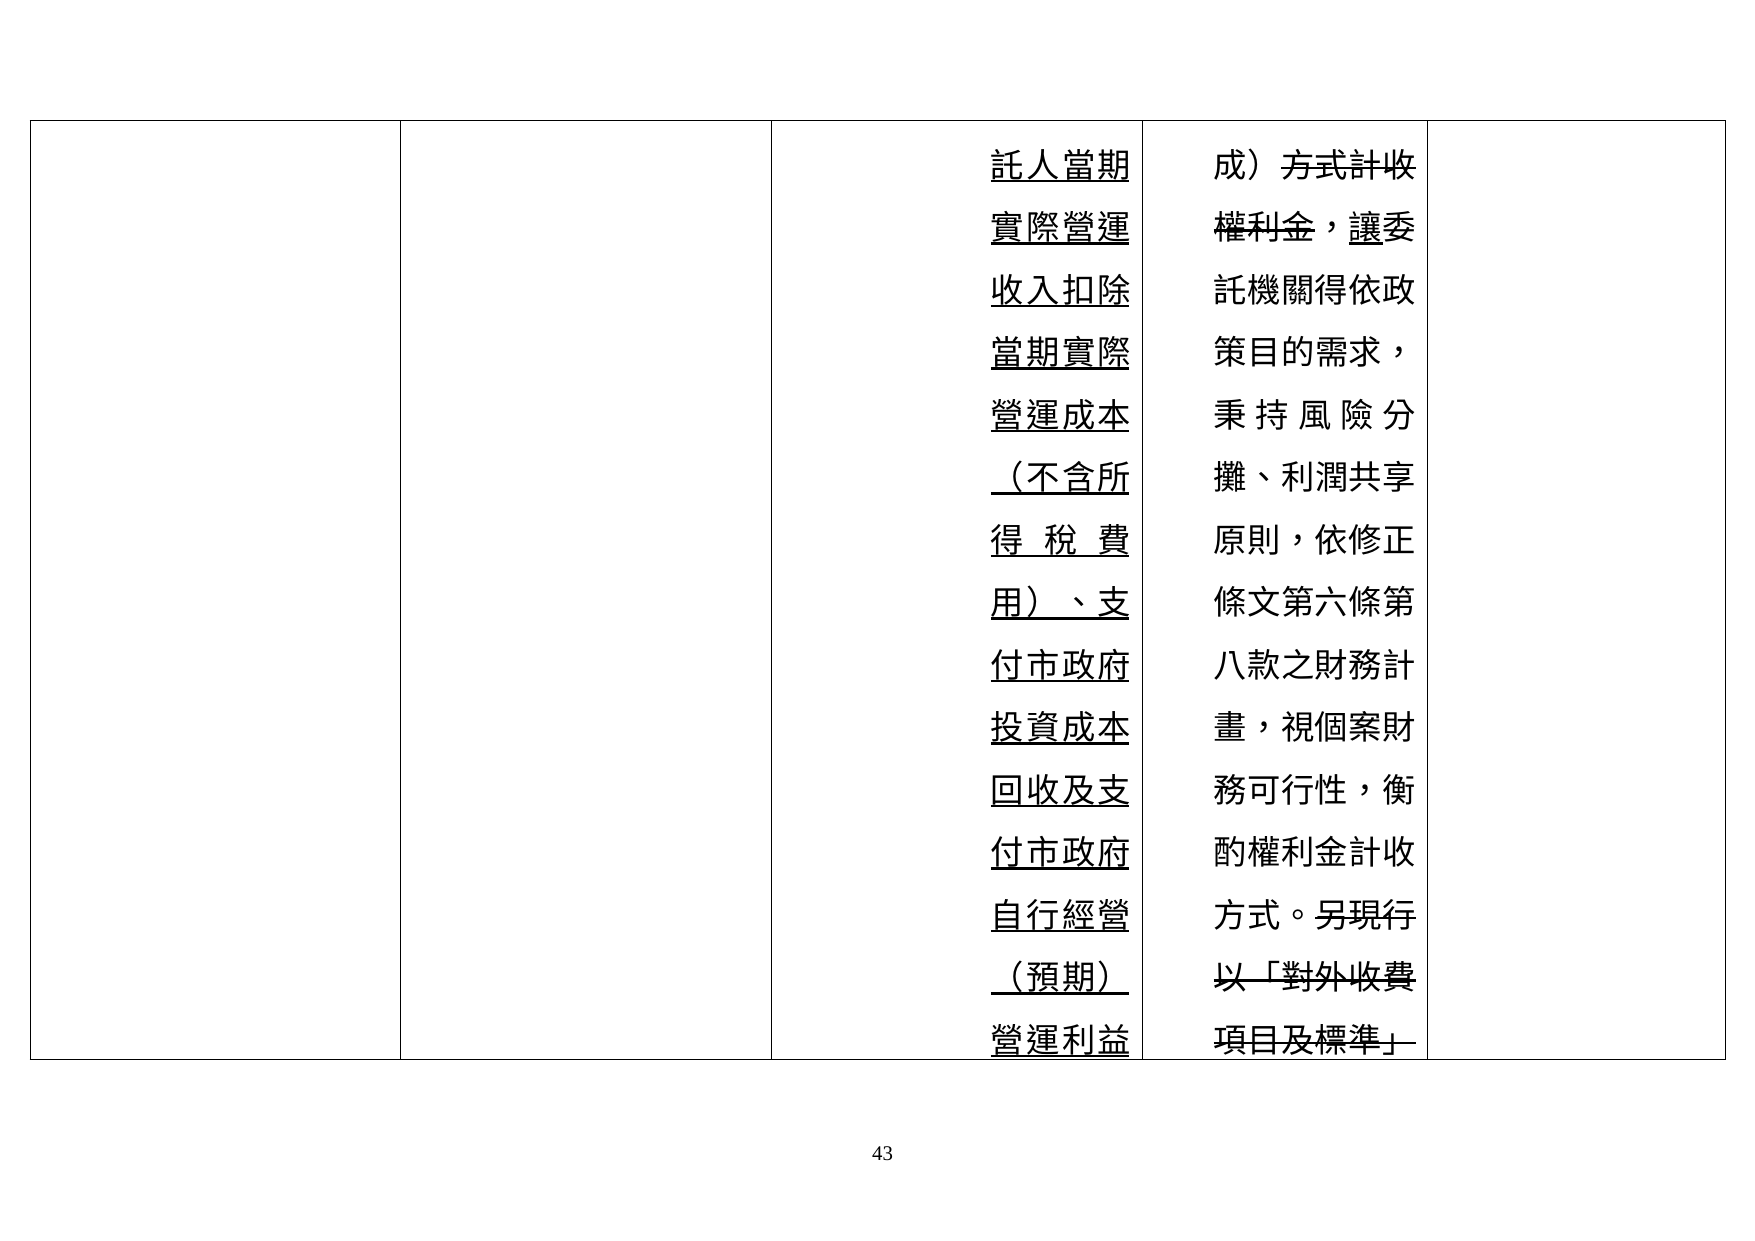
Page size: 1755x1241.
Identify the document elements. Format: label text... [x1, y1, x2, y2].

table_cell [401, 121, 771, 1059]
table_cell [31, 121, 400, 1059]
table_cell 託人當期實際營運收入扣除當期實際營運成本（不含所得稅費用）、支付市政府投資成本回收及支付市政府自行經營（預期）營運利益 [772, 121, 1142, 1059]
table_cell 一、條次變更遞移。 二、配合修正條文第二條規定已明定本自治條例所稱之委託經營範圍，爰刪除序文之「市有財產」及「回饋金」。又委託經營管理案件如依其他中央法規規定（如農產品市場交易法）應收取租金或使用費，該收取之金額即為委託經營管理之對價，毋須另加收權利金，爰於序文增訂「其餘案件」，以期明確。 三、委託經營案件如依其他中央法規規定（如農產品市場交易法）收取租金或使用費，該收取之金額即為委託經營之對價，毋須另加收權利金，爰酌修文字以茲明確。另配合修正條文第二條之修正，刪除現行回饋金相關規定。 四三、依因審計部臺北市審計處一百十一年一月二十二日審北市二字第一一一○○五○○四五號函說明，現行權利金及回饋金計收實務執行情形已與規定有間，應妥為研訂計算方式。，爰參考促進民間參與公共建設案件權利金設定及調整參考原則，將權利金之計收方式，以修正為固定權利金（包底）加上及變動權利金（抽成）方式計收權利金，讓委託機關得依政策目的需求，秉持風險分攤、利潤共享原則，依修正條文第六條第八款之財務計畫，視個案財務可行性，衡酌權利金計收方式。另現行以「對外收費項目及標準」作為權利金計收方式之判斷依據，因實務上有案件之「對外收費項目及標準」部分由受託人自行設定，部分由市政府設定，致實務執行上有判斷之困難，爰予刪除。關於權利金之計收方式說明如下： (一)考量個案可能因應政策考量給予受託人使用場地對價優惠，爰參照臺北市市有公用房地提供使用辦法及臺北市市有公用房地使用費收費基準表規定，修正條文第一款第一目之一，係以土地申報地價年息及房屋評定現值之一定百分比計算，由委託機關依政策決定收取申報地價年息百分之三至百分之五；修正條文第一款第一目之二，則係以委託經營管理期間之預估營收或獲利分潤計收，由受託人於契約期間每年給付一定數額之權利金。因上開二者均不受實際營運盈虧之影響，故稱之為固定權利金。 (二)修正條文第一款第二目變動權利金計算方式，係以實際營運收入或稅前淨利乘以一定百分比，或依級距以不同之百分比計收，其金額收取之多寡將受實際營運盈虧之影響，故稱之為變動權利金。 五、考量個案可能因應政策考量給予受託人使用場地對價優惠，爰參照臺北市市有公用房地提供使用辦法及臺北市市有公用房地使用費收費基準表規定，訂定修正條文第一款第一目之一計算方式，土地申報地價年息得由機關依政策決定收取申報地價年息百分之三至百分之五；另修正條文第一款第一目之二所稱每年固定金額，係委託經營管理期間之預估營收或獲利分潤，由受託人於契約期間每年給付一定數額之權利金。上開兩者均不受實際營運盈虧之影響，故稱之為固定權利金。 六、修正條文第一款第二目訂定變動權利金計算方式，以實際營運收入或稅前淨利乘以一定百分比或依級距不同之百分比計收變動權利金，其金額收取之多寡將受實際營運盈虧之影響。 七四、現行條文第二款以「對外收費項目及標準」作為權利金計收方式之判斷依據，因實務上有案件之「對外收費項目及標準」部分由受託人自行設定，部分由市政府設定，致實務執行上難以適用，爰刪除現行條文第二款有關對外收費項目及標準須由市政府設定之情形。復考量委託機關給予補助之案件，通常較不具財務自償性，爰依修正條文第四條及第六條第九款規定，增訂定修正條文第二款關於委託機關對於委託經營管理案給予訂有補助者，得僅收取固定或變動權利金。 八五、修正條文第三款酌修文字依現行法制體例，法規款次應於數字右方加具頓號，再接續規定內容，爰於現行條文各款款次後加具頓號，其餘酌作文字修正。 九、其餘依「法規及行政規則格式撰寫原則」酌修標點符號及文字。 [1143, 121, 1427, 1059]
table_cell 一、考量條文規範體系，將財政局修正條文第一款移列至本科修正條文第一項，財政局修正條文第二款與第三款移列為本科修正條文第二項及第三項。又經洽財政局表示，於委託經營管理期間每年均應收取權利金，故於本科修正條文第一項序文新增「每年」，其餘修正條文酌作文字修正。 二、財政局修正說明酌作文字修正。 [1428, 121, 1725, 1059]
